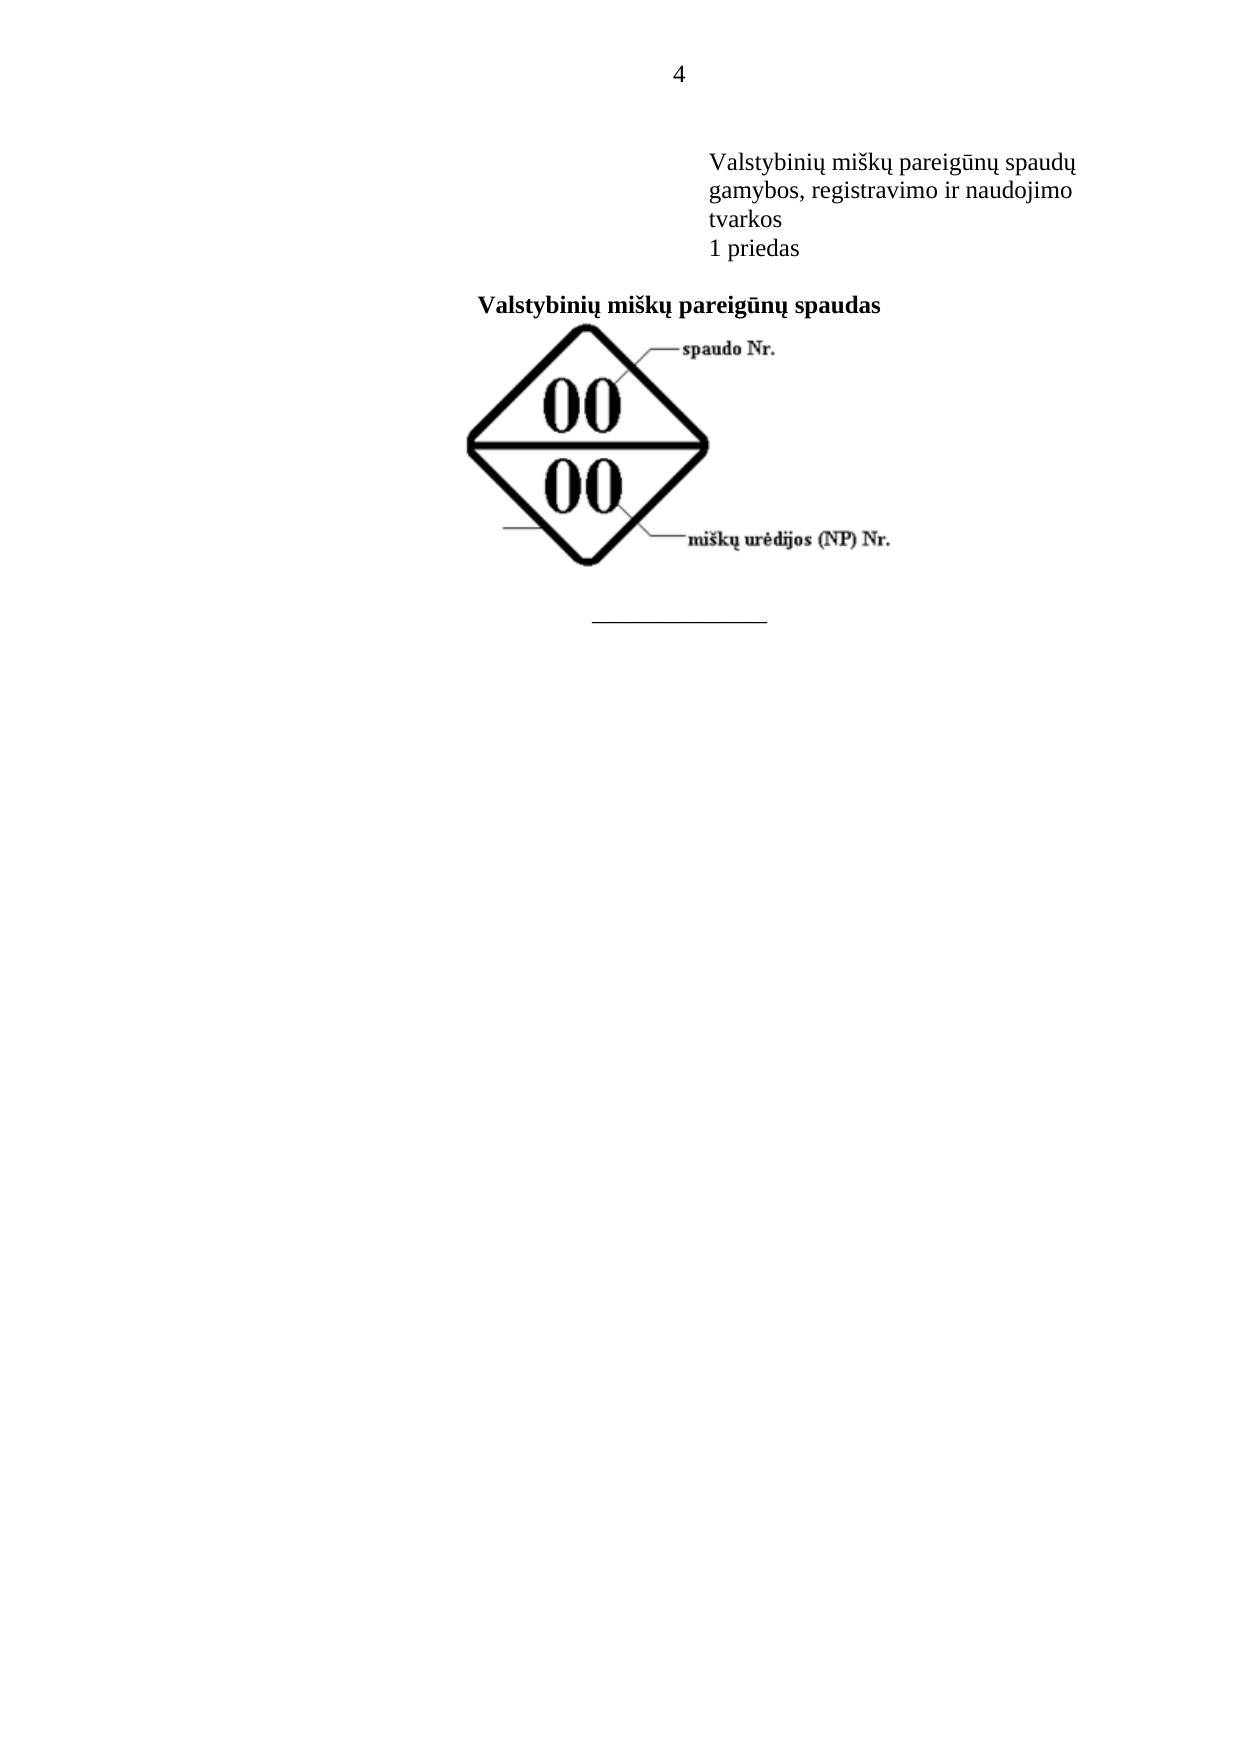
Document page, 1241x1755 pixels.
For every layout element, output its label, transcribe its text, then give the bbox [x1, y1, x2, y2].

text Valstybinių miškų pareigūnų spaudas [177, 291, 1181, 319]
text 1 priedas [177, 233, 1181, 262]
text tvarkos [177, 204, 1181, 233]
text ______________ [177, 597, 1181, 626]
text Valstybinių miškų pareigūnų spaudų [177, 147, 1181, 176]
text gamybos, registravimo ir naudojimo [177, 176, 1181, 204]
